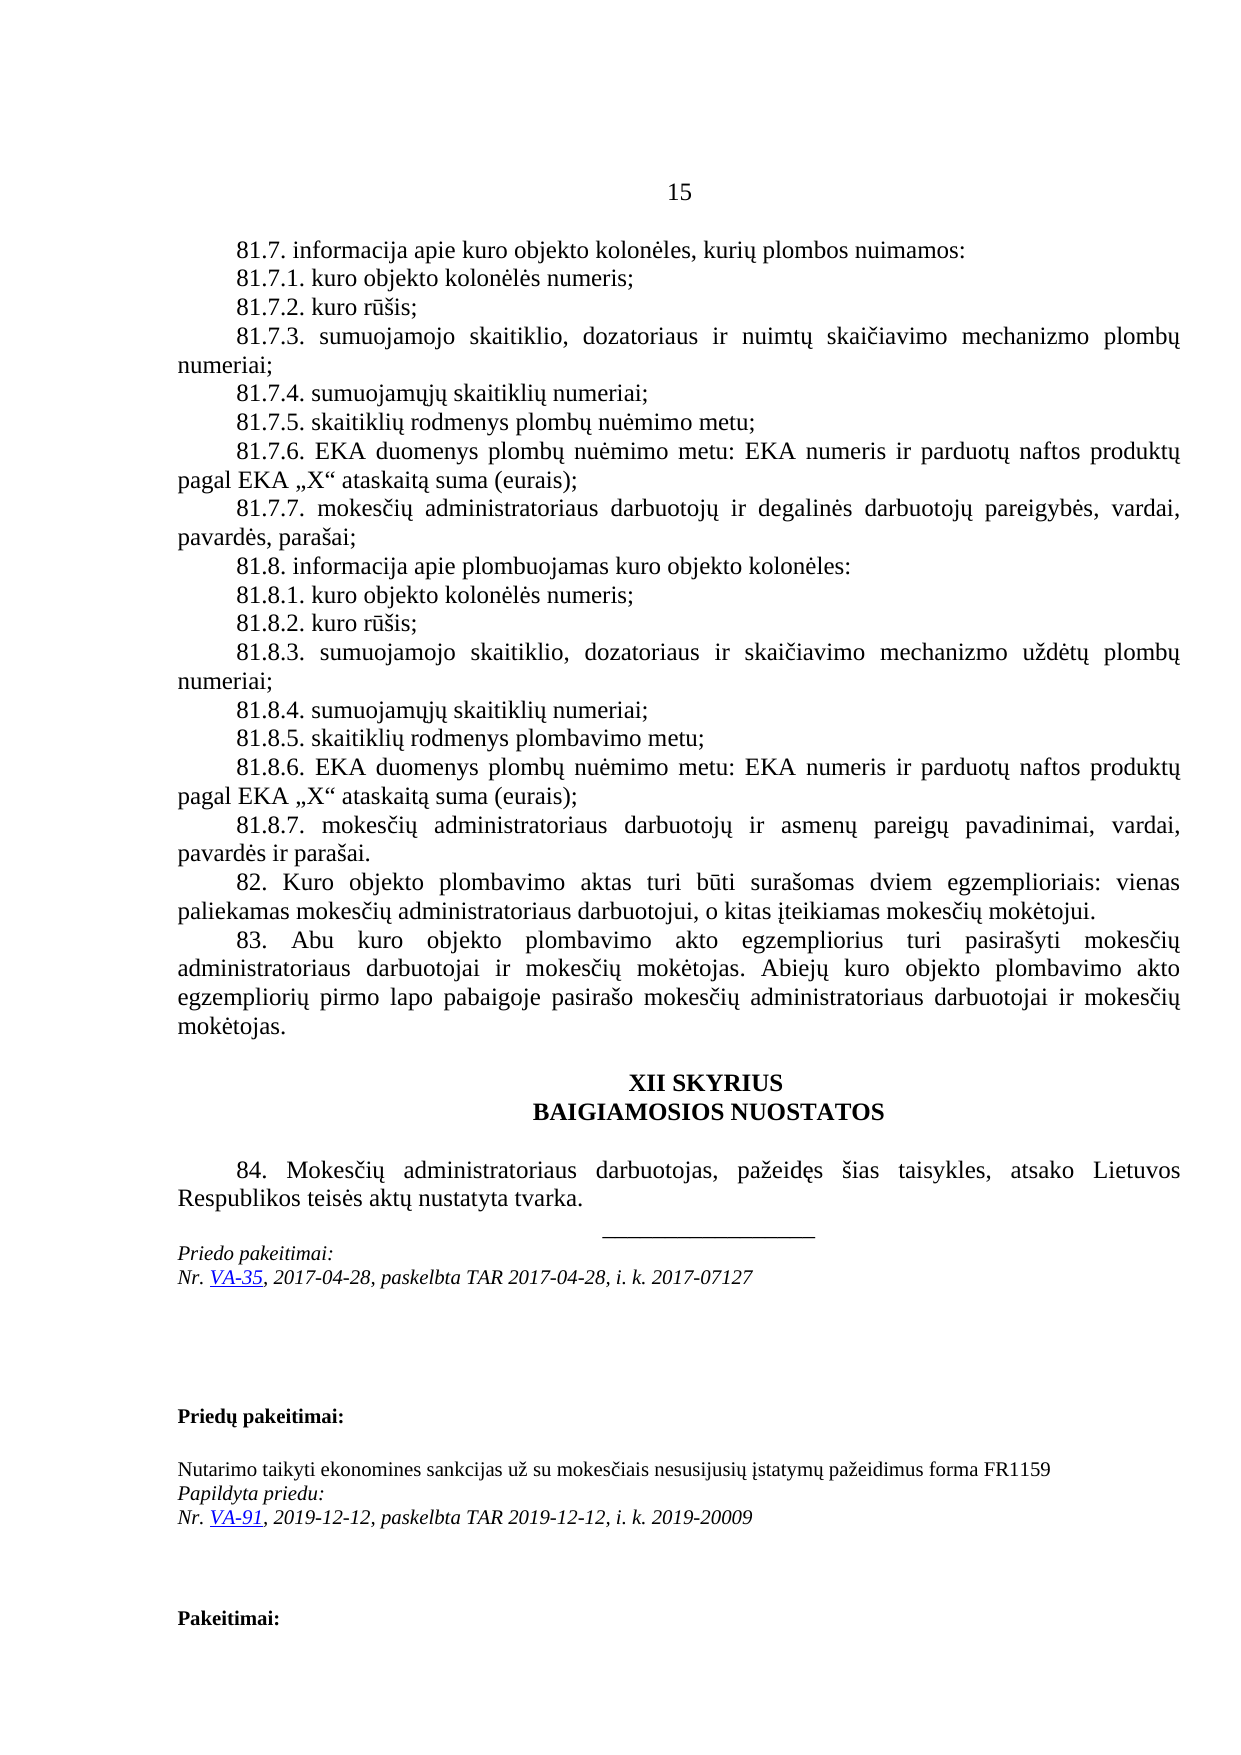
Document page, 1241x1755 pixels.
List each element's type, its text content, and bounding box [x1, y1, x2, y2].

text 81.8.5. skaitiklių rodmenys plombavimo metu; [177, 723, 1181, 752]
text Papildyta priedu: [177, 1481, 1181, 1505]
text BAIGIAMOSIOS NUOSTATOS [177, 1097, 1181, 1126]
text 81.7. informacija apie kuro objekto kolonėles, kurių plombos nuimamos: [177, 235, 1181, 263]
text 81.7.5. skaitiklių rodmenys plombų nuėmimo metu; [177, 407, 1181, 436]
text 81.8.7. mokesčių administratoriaus darbuotojų ir asmenų pareigų pavadinimai, vardai, pavardės ir parašai. [177, 810, 1181, 867]
text 81.8.2. kuro rūšis; [177, 608, 1181, 637]
text Priedų pakeitimai: [177, 1404, 1181, 1428]
text 81.8.3. sumuojamojo skaitiklio, dozatoriaus ir skaičiavimo mechanizmo uždėtų plombų numeriai; [177, 637, 1181, 695]
text XII SKYRIUS [177, 1068, 1181, 1097]
text Nutarimo taikyti ekonomines sankcijas už su mokesčiais nesusijusių įstatymų pažeidimus forma FR1159 [177, 1457, 1181, 1481]
text 81.7.2. kuro rūšis; [177, 292, 1181, 321]
text 81.8.1. kuro objekto kolonėlės numeris; [177, 580, 1181, 608]
text 82. Kuro objekto plombavimo aktas turi būti surašomas dviem egzemplioriais: vienas paliekamas mokesčių administratoriaus darbuotojui, o kitas įteikiamas mokesčių mokėtojui. [177, 867, 1181, 925]
text Nr. VA-91, 2019-12-12, paskelbta TAR 2019-12-12, i. k. 2019-20009 [177, 1505, 1181, 1529]
text 81.7.3. sumuojamojo skaitiklio, dozatoriaus ir nuimtų skaičiavimo mechanizmo plombų numeriai; [177, 321, 1181, 378]
text 83. Abu kuro objekto plombavimo akto egzempliorius turi pasirašyti mokesčių administratoriaus darbuotojai ir mokesčių mokėtojas. Abiejų kuro objekto plombavimo akto egzempliorių pirmo lapo pabaigoje pasirašo mokesčių administratoriaus darbuotojai ir mokesčių mokėtojas. [177, 925, 1181, 1040]
text 81.8.6. EKA duomenys plombų nuėmimo metu: EKA numeris ir parduotų naftos produktų pagal EKA „X“ ataskaitą suma (eurais); [177, 752, 1181, 810]
text 81.7.4. sumuojamųjų skaitiklių numeriai; [177, 378, 1181, 407]
text Pakeitimai: [177, 1606, 1181, 1630]
text 81.7.1. kuro objekto kolonėlės numeris; [177, 263, 1181, 292]
text Nr. VA-35, 2017-04-28, paskelbta TAR 2017-04-28, i. k. 2017-07127 [177, 1265, 1181, 1289]
text Priedo pakeitimai: [177, 1241, 1181, 1265]
text _________________ [177, 1212, 1181, 1241]
text 81.7.6. EKA duomenys plombų nuėmimo metu: EKA numeris ir parduotų naftos produktų pagal EKA „X“ ataskaitą suma (eurais); [177, 436, 1181, 493]
text 81.8. informacija apie plombuojamas kuro objekto kolonėles: [177, 551, 1181, 580]
text 81.8.4. sumuojamųjų skaitiklių numeriai; [177, 695, 1181, 723]
text 84. Mokesčių administratoriaus darbuotojas, pažeidęs šias taisykles, atsako Lietuvos Respublikos teisės aktų nustatyta tvarka. [177, 1155, 1181, 1212]
text 81.7.7. mokesčių administratoriaus darbuotojų ir degalinės darbuotojų pareigybės, vardai, pavardės, parašai; [177, 493, 1181, 551]
